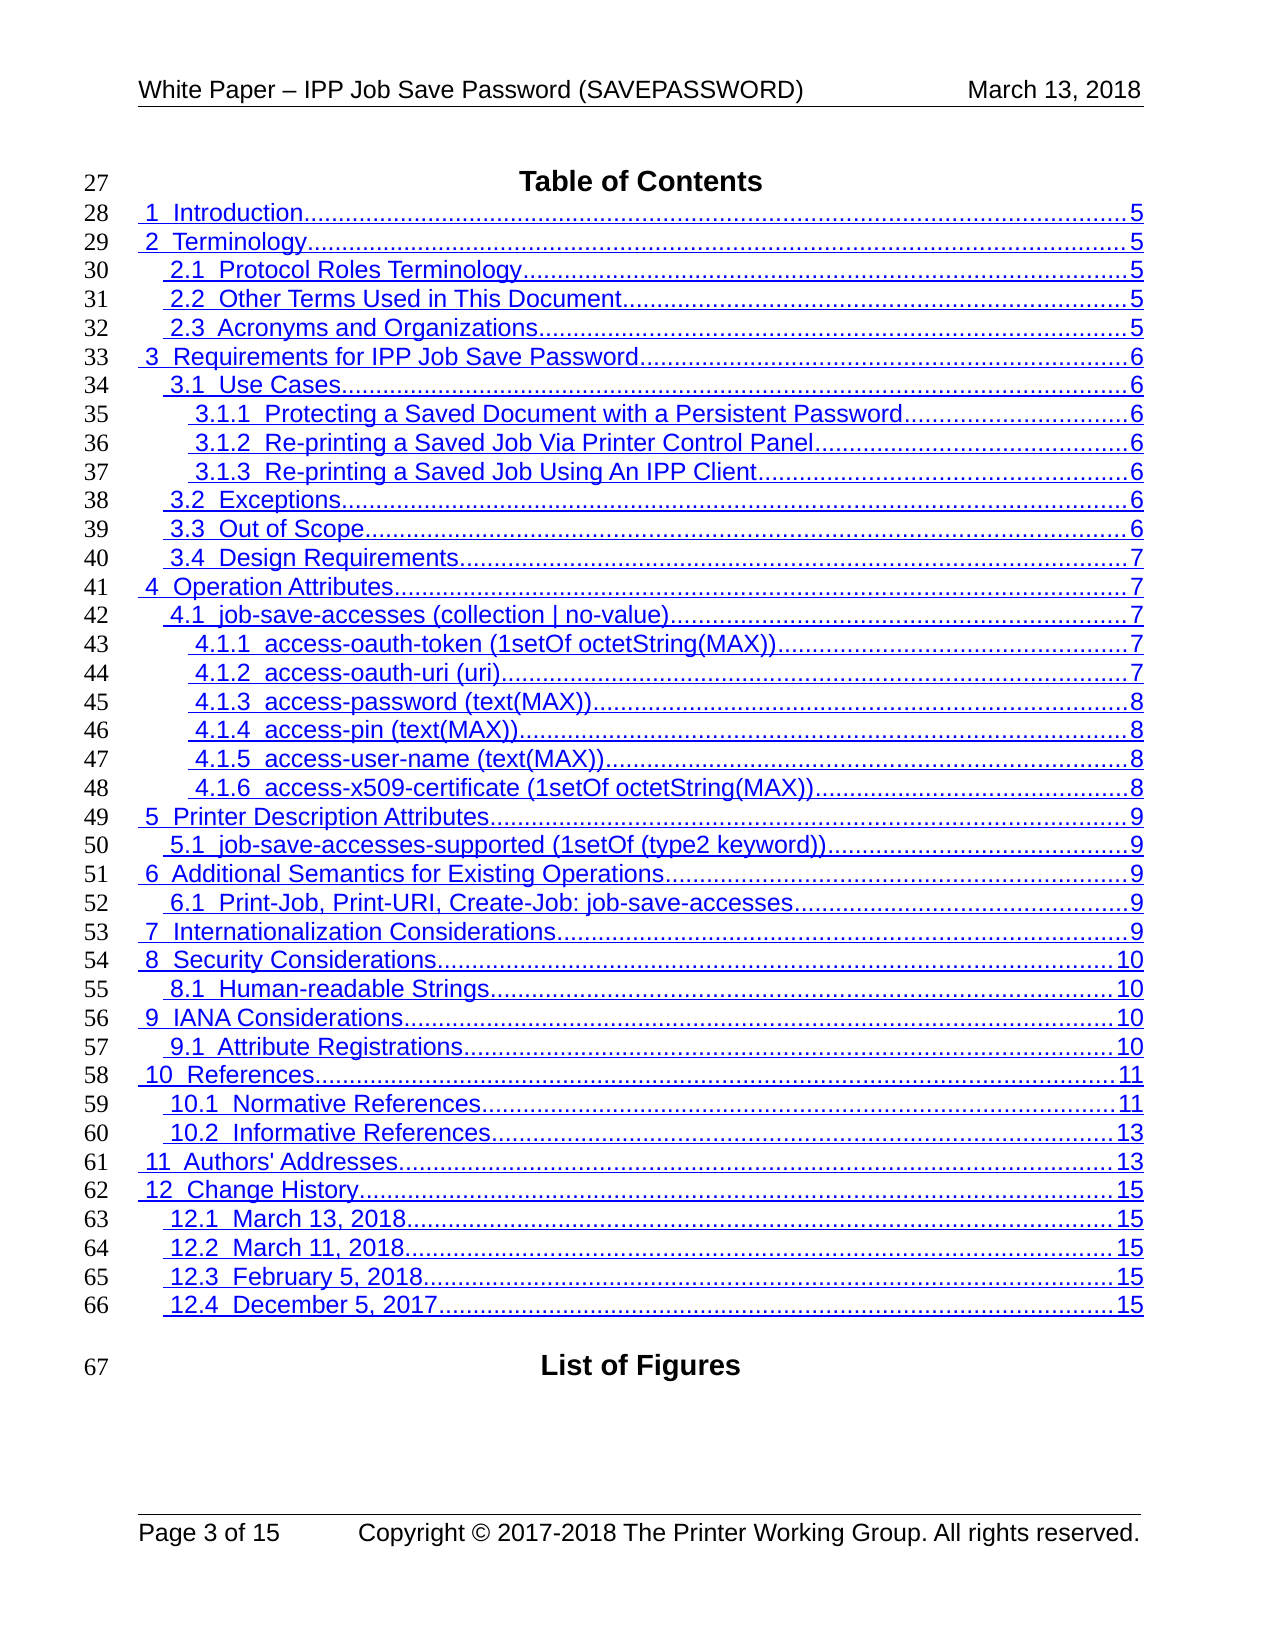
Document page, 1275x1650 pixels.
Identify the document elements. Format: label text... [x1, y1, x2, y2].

text 3.1.3 Re-printing a Saved Job Using An IPP Client 6 [188, 457, 1144, 482]
text 9.1 Attribute Registrations 10 [163, 1032, 1144, 1057]
text 3 Requirements for IPP Job Save Password 6 [138, 342, 1144, 367]
text 7 Internationalization Considerations 9 [138, 917, 1144, 942]
text 12.4 December 5, 2017 15 [163, 1290, 1144, 1315]
text 4.1.5 access-user-name (text(MAX)) 8 [188, 744, 1144, 769]
text 10.2 Informative References 13 [163, 1118, 1144, 1143]
text 4.1.3 access-password (text(MAX)) 8 [188, 687, 1144, 712]
text 12.3 February 5, 2018 15 [163, 1262, 1144, 1287]
text 2.3 Acronyms and Organizations 5 [163, 313, 1144, 338]
text 4 Operation Attributes 7 [138, 572, 1144, 597]
text 10.1 Normative References 11 [163, 1089, 1144, 1114]
text 2.2 Other Terms Used in This Document 5 [163, 284, 1144, 309]
text 4.1.2 access-oauth-uri (uri) 7 [188, 658, 1144, 683]
text 12.2 March 11, 2018 15 [163, 1233, 1144, 1258]
text 4.1 job-save-accesses (collection | no-value) 7 [163, 600, 1144, 625]
text 3.1 Use Cases 6 [163, 370, 1144, 395]
title Table of Contents [138, 164, 1144, 198]
text 3.3 Out of Scope 6 [163, 514, 1144, 539]
text 11 Authors' Addresses 13 [138, 1147, 1144, 1172]
text 4.1.6 access-x509-certificate (1setOf octetString(MAX)) 8 [188, 773, 1144, 798]
text 6.1 Print-Job, Print-URI, Create-Job: job-save-accesses 9 [163, 888, 1144, 913]
text 10 References 11 [138, 1060, 1144, 1085]
text 1 Introduction 5 [138, 198, 1144, 223]
text 4.1.1 access-oauth-token (1setOf octetString(MAX)) 7 [188, 629, 1144, 654]
text 5 Printer Description Attributes 9 [138, 802, 1144, 827]
text 8 Security Considerations 10 [138, 945, 1144, 970]
text 12 Change History 15 [138, 1175, 1144, 1200]
title List of Figures [138, 1348, 1144, 1381]
text 4.1.4 access-pin (text(MAX)) 8 [188, 715, 1144, 740]
text 2.1 Protocol Roles Terminology 5 [163, 255, 1144, 280]
text 8.1 Human-readable Strings 10 [163, 974, 1144, 999]
text 9 IANA Considerations 10 [138, 1003, 1144, 1028]
text 2 Terminology 5 [138, 227, 1144, 252]
text 3.1.2 Re-printing a Saved Job Via Printer Control Panel 6 [188, 428, 1144, 453]
text 5.1 job-save-accesses-supported (1setOf (type2 keyword)) 9 [163, 830, 1144, 855]
text 12.1 March 13, 2018 15 [163, 1204, 1144, 1229]
text 3.4 Design Requirements 7 [163, 543, 1144, 568]
text 3.2 Exceptions 6 [163, 485, 1144, 510]
text 6 Additional Semantics for Existing Operations 9 [138, 859, 1144, 884]
text 3.1.1 Protecting a Saved Document with a Persistent Password 6 [188, 399, 1144, 424]
